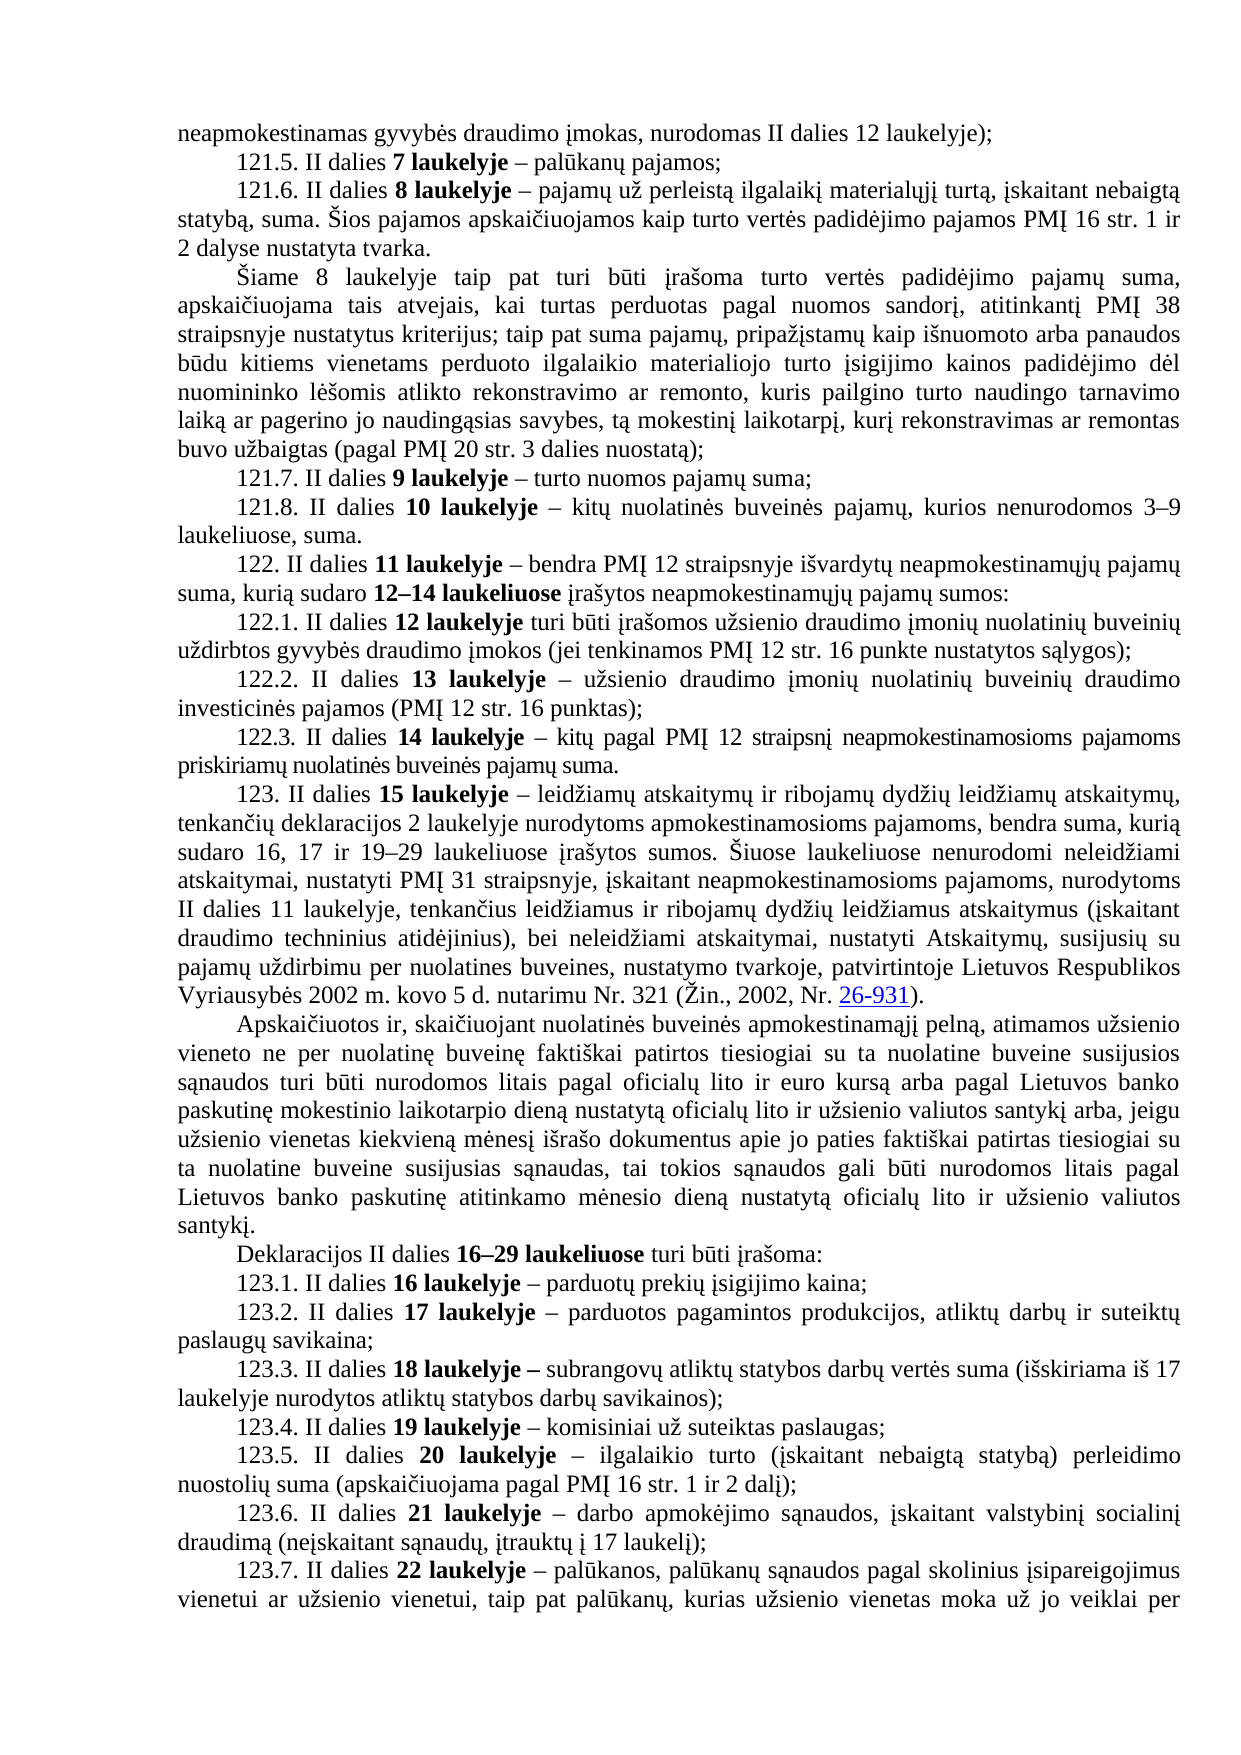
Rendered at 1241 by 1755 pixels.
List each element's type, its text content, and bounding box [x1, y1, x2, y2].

text 122.2. II dalies 13 laukelyje – užsienio draudimo įmonių nuolatinių buveinių draudimo investicinės pajamos (PMĮ 12 str. 16 punktas); [177, 664, 1181, 722]
text Šiame 8 laukelyje taip pat turi būti įrašoma turto vertės padidėjimo pajamų suma, apskaičiuojama tais atvejais, kai turtas perduotas pagal nuomos sandorį, atitinkantį PMĮ 38 straipsnyje nustatytus kriterijus; taip pat suma pajamų, pripažįstamų kaip išnuomoto arba panaudos būdu kitiems vienetams perduoto ilgalaikio materialiojo turto įsigijimo kainos padidėjimo dėl nuomininko lėšomis atlikto rekonstravimo ar remonto, kuris pailgino turto naudingo tarnavimo laiką ar pagerino jo naudingąsias savybes, tą mokestinį laikotarpį, kurį rekonstravimas ar remontas buvo užbaigtas (pagal PMĮ 20 str. 3 dalies nuostatą); [177, 262, 1181, 463]
text 123.4. II dalies 19 laukelyje – komisiniai už suteiktas paslaugas; [177, 1412, 1181, 1441]
text 122.3. II dalies 14 laukelyje – kitų pagal PMĮ 12 straipsnį neapmokestinamosioms pajamoms priskiriamų nuolatinės buveinės pajamų suma. [177, 722, 1181, 779]
text 122.1. II dalies 12 laukelyje turi būti įrašomos užsienio draudimo įmonių nuolatinių buveinių uždirbtos gyvybės draudimo įmokos (jei tenkinamos PMĮ 12 str. 16 punkte nustatytos sąlygos); [177, 607, 1181, 664]
text neapmokestinamas gyvybės draudimo įmokas, nurodomas II dalies 12 laukelyje); [177, 118, 1181, 147]
text 123.3. II dalies 18 laukelyje – subrangovų atliktų statybos darbų vertės suma (išskiriama iš 17 laukelyje nurodytos atliktų statybos darbų savikainos); [177, 1354, 1181, 1412]
text 122. II dalies 11 laukelyje – bendra PMĮ 12 straipsnyje išvardytų neapmokestinamųjų pajamų suma, kurią sudaro 12–14 laukeliuose įrašytos neapmokestinamųjų pajamų sumos: [177, 549, 1181, 607]
text 123.7. II dalies 22 laukelyje – palūkanos, palūkanų sąnaudos pagal skolinius įsipareigojimus vienetui ar užsienio vienetui, taip pat palūkanų, kurias užsienio vienetas moka už jo veiklai per [177, 1556, 1181, 1613]
text 121.7. II dalies 9 laukelyje – turto nuomos pajamų suma; [177, 463, 1181, 492]
text Deklaracijos II dalies 16–29 laukeliuose turi būti įrašoma: [177, 1239, 1181, 1268]
text 121.8. II dalies 10 laukelyje – kitų nuolatinės buveinės pajamų, kurios nenurodomos 3–9 laukeliuose, suma. [177, 492, 1181, 549]
text 123.2. II dalies 17 laukelyje – parduotos pagamintos produkcijos, atliktų darbų ir suteiktų paslaugų savikaina; [177, 1297, 1181, 1354]
text 123.6. II dalies 21 laukelyje – darbo apmokėjimo sąnaudos, įskaitant valstybinį socialinį draudimą (neįskaitant sąnaudų, įtrauktų į 17 laukelį); [177, 1498, 1181, 1556]
text 123. II dalies 15 laukelyje – leidžiamų atskaitymų ir ribojamų dydžių leidžiamų atskaitymų, tenkančių deklaracijos 2 laukelyje nurodytoms apmokestinamosioms pajamoms, bendra suma, kurią sudaro 16, 17 ir 19–29 laukeliuose įrašytos sumos. Šiuose laukeliuose nenurodomi neleidžiami atskaitymai, nustatyti PMĮ 31 straipsnyje, įskaitant neapmokestinamosioms pajamoms, nurodytoms II dalies 11 laukelyje, tenkančius leidžiamus ir ribojamų dydžių leidžiamus atskaitymus (įskaitant draudimo techninius atidėjinius), bei neleidžiami atskaitymai, nustatyti Atskaitymų, susijusių su pajamų uždirbimu per nuolatines buveines, nustatymo tvarkoje, patvirtintoje Lietuvos Respublikos Vyriausybės 2002 m. kovo 5 d. nutarimu Nr. 321 (Žin., 2002, Nr. 26-931). [177, 779, 1181, 1009]
text 121.6. II dalies 8 laukelyje – pajamų už perleistą ilgalaikį materialųjį turtą, įskaitant nebaigtą statybą, suma. Šios pajamos apskaičiuojamos kaip turto vertės padidėjimo pajamos PMĮ 16 str. 1 ir 2 dalyse nustatyta tvarka. [177, 176, 1181, 262]
text 121.5. II dalies 7 laukelyje – palūkanų pajamos; [177, 147, 1181, 176]
text 123.1. II dalies 16 laukelyje – parduotų prekių įsigijimo kaina; [177, 1268, 1181, 1297]
text 123.5. II dalies 20 laukelyje – ilgalaikio turto (įskaitant nebaigtą statybą) perleidimo nuostolių suma (apskaičiuojama pagal PMĮ 16 str. 1 ir 2 dalį); [177, 1441, 1181, 1498]
text Apskaičiuotos ir, skaičiuojant nuolatinės buveinės apmokestinamąjį pelną, atimamos užsienio vieneto ne per nuolatinę buveinę faktiškai patirtos tiesiogiai su ta nuolatine buveine susijusios sąnaudos turi būti nurodomos litais pagal oficialų lito ir euro kursą arba pagal Lietuvos banko paskutinę mokestinio laikotarpio dieną nustatytą oficialų lito ir užsienio valiutos santykį arba, jeigu užsienio vienetas kiekvieną mėnesį išrašo dokumentus apie jo paties faktiškai patirtas tiesiogiai su ta nuolatine buveine susijusias sąnaudas, tai tokios sąnaudos gali būti nurodomos litais pagal Lietuvos banko paskutinę atitinkamo mėnesio dieną nustatytą oficialų lito ir užsienio valiutos santykį. [177, 1009, 1181, 1239]
